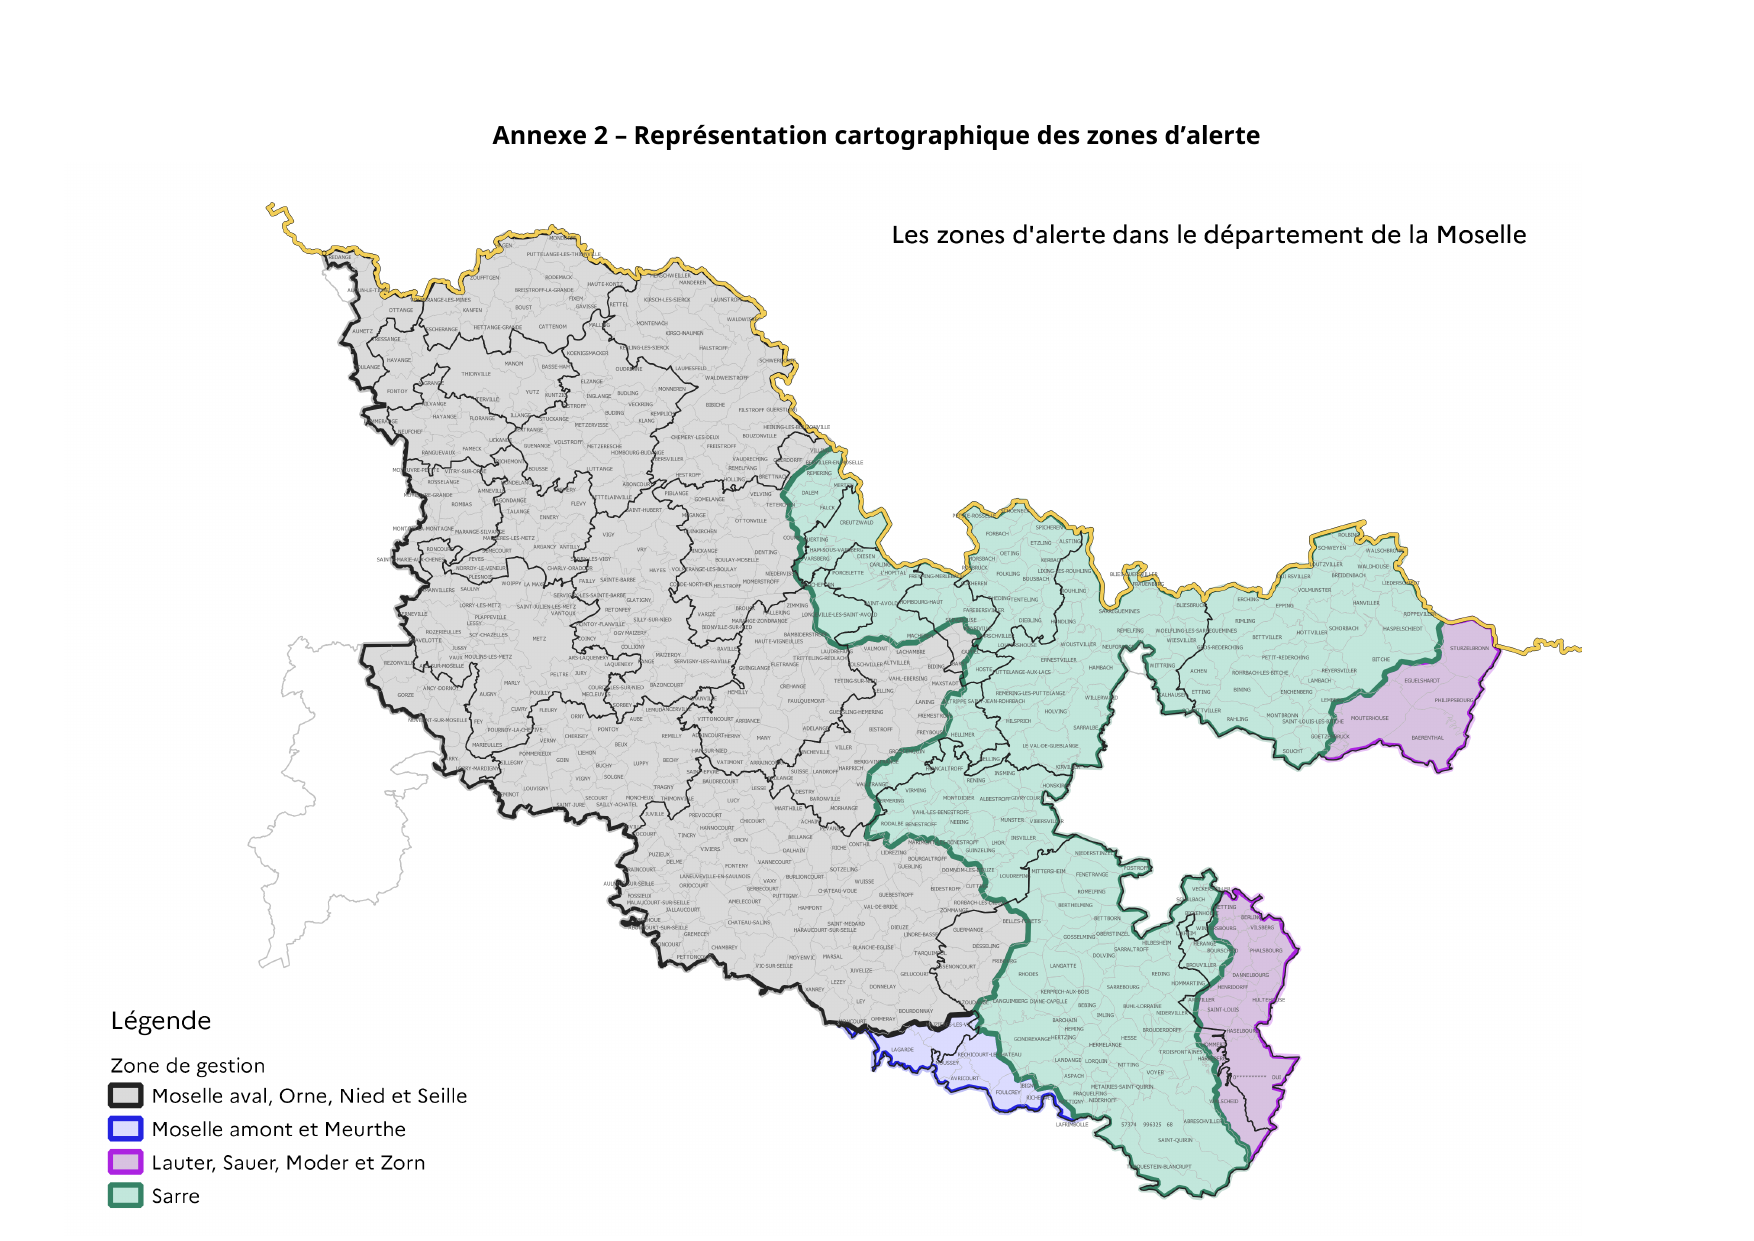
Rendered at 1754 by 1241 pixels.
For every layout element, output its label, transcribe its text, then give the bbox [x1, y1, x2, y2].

text Annexe 2 – Représentation cartographique des zones d’alerte [118, 118, 1636, 152]
picture [64, 162, 1582, 1236]
